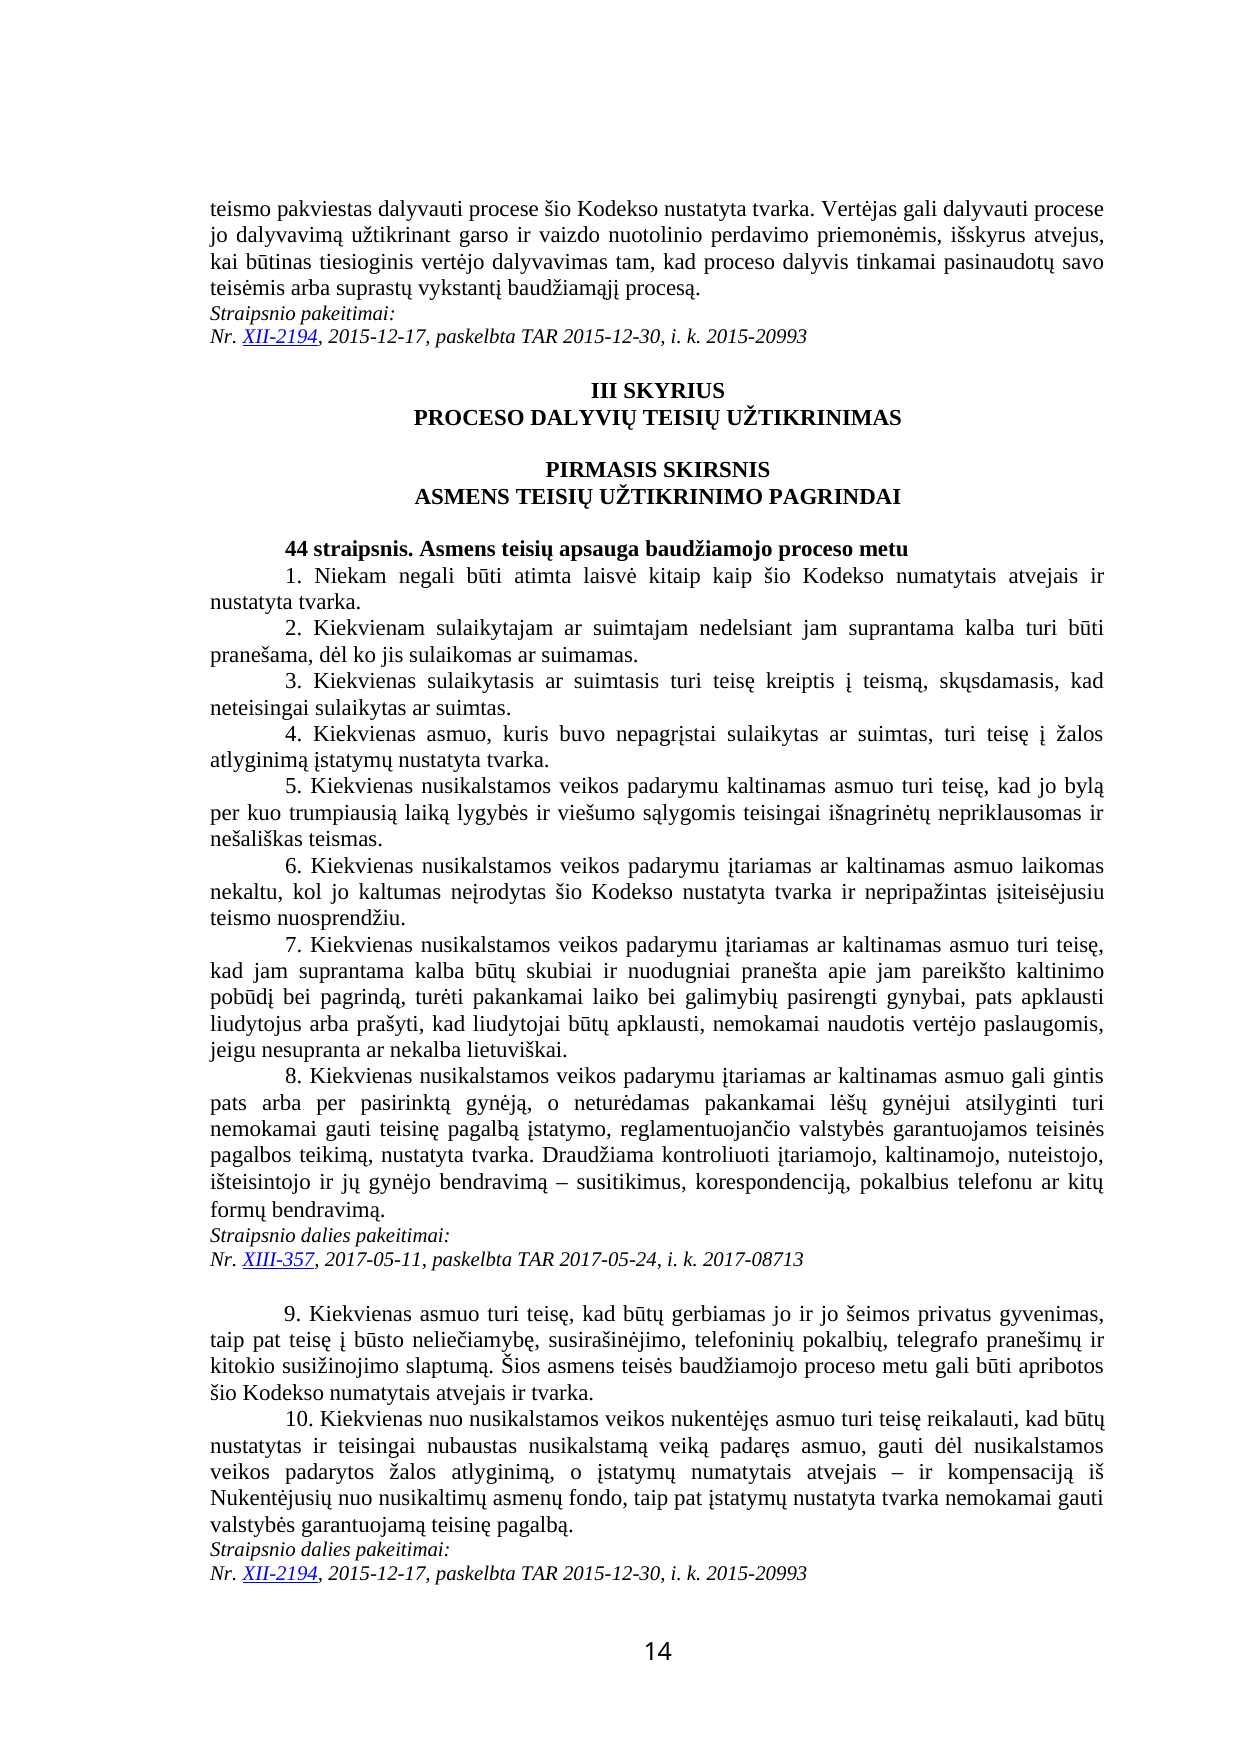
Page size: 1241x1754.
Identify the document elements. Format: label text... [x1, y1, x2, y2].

text 7. Kiekvienas nusikalstamos veikos padarymu įtariamas ar kaltinamas asmuo turi teisę, kad jam suprantama kalba būtų skubiai ir nuodugniai pranešta apie jam pareikšto kaltinimo pobūdį bei pagrindą, turėti pakankamai laiko bei galimybių pasirengti gynybai, pats apklausti liudytojus arba prašyti, kad liudytojai būtų apklausti, nemokamai naudotis vertėjo paslaugomis, jeigu nesupranta ar nekalba lietuviškai. [210, 931, 1106, 1062]
text 3. Kiekvienas sulaikytasis ar suimtasis turi teisę kreiptis į teismą, skųsdamasis, kad neteisingai sulaikytas ar suimtas. [210, 667, 1106, 720]
text Asmens teisių užtikrinimo pagrindai [210, 483, 1106, 509]
text III skyrius [210, 377, 1106, 404]
text 5. Kiekvienas nusikalstamos veikos padarymu kaltinamas asmuo turi teisę, kad jo bylą per kuo trumpiausią laiką lygybės ir viešumo sąlygomis teisingai išnagrinėtų nepriklausomas ir nešališkas teismas. [210, 773, 1106, 852]
text Nr. XII-2194, 2015-12-17, paskelbta TAR 2015-12-30, i. k. 2015-20993 [210, 1561, 1106, 1585]
text Proceso dalyvių teisių užtikrinimas [210, 404, 1106, 430]
text 2. Kiekvienam sulaikytajam ar suimtajam nedelsiant jam suprantama kalba turi būti pranešama, dėl ko jis sulaikomas ar suimamas. [210, 614, 1106, 667]
text Straipsnio dalies pakeitimai: [210, 1223, 1106, 1247]
text Nr. XIII-357, 2017-05-11, paskelbta TAR 2017-05-24, i. k. 2017-08713 [210, 1247, 1106, 1271]
text teismo pakviestas dalyvauti procese šio Kodekso nustatyta tvarka. Vertėjas gali dalyvauti procese jo dalyvavimą užtikrinant garso ir vaizdo nuotolinio perdavimo priemonėmis, išskyrus atvejus, kai būtinas tiesioginis vertėjo dalyvavimas tam, kad proceso dalyvis tinkamai pasinaudotų savo teisėmis arba suprastų vykstantį baudžiamąjį procesą. [210, 195, 1106, 300]
text 8. Kiekvienas nusikalstamos veikos padarymu įtariamas ar kaltinamas asmuo gali gintis pats arba per pasirinktą gynėją, o neturėdamas pakankamai lėšų gynėjui atsilyginti turi nemokamai gauti teisinę pagalbą įstatymo, reglamentuojančio valstybės garantuojamos teisinės pagalbos teikimą, nustatyta tvarka. Draudžiama kontroliuoti įtariamojo, kaltinamojo, nuteistojo, išteisintojo ir jų gynėjo bendravimą – susitikimus, korespondenciją, pokalbius telefonu ar kitų formų bendravimą. [210, 1062, 1106, 1223]
text Nr. XII-2194, 2015-12-17, paskelbta TAR 2015-12-30, i. k. 2015-20993 [210, 324, 1106, 348]
text 6. Kiekvienas nusikalstamos veikos padarymu įtariamas ar kaltinamas asmuo laikomas nekaltu, kol jo kaltumas neįrodytas šio Kodekso nustatyta tvarka ir nepripažintas įsiteisėjusiu teismo nuosprendžiu. [210, 852, 1106, 931]
text 4. Kiekvienas asmuo, kuris buvo nepagrįstai sulaikytas ar suimtas, turi teisę į žalos atlyginimą įstatymų nustatyta tvarka. [210, 720, 1106, 773]
text 9. Kiekvienas asmuo turi teisę, kad būtų gerbiamas jo ir jo šeimos privatus gyvenimas, taip pat teisę į būsto neliečiamybę, susirašinėjimo, telefoninių pokalbių, telegrafo pranešimų ir kitokio susižinojimo slaptumą. Šios asmens teisės baudžiamojo proceso metu gali būti apribotos šio Kodekso numatytais atvejais ir tvarka. [210, 1300, 1106, 1405]
text 1. Niekam negali būti atimta laisvė kitaip kaip šio Kodekso numatytais atvejais ir nustatyta tvarka. [210, 562, 1106, 614]
text PIRMASIS SKIRSNIS [210, 456, 1106, 483]
text 44 straipsnis. Asmens teisių apsauga baudžiamojo proceso metu [285, 535, 1106, 562]
text Straipsnio dalies pakeitimai: [210, 1537, 1106, 1561]
text 10. Kiekvienas nuo nusikalstamos veikos nukentėjęs asmuo turi teisę reikalauti, kad būtų nustatytas ir teisingai nubaustas nusikalstamą veiką padaręs asmuo, gauti dėl nusikalstamos veikos padarytos žalos atlyginimą, o įstatymų numatytais atvejais – ir kompensaciją iš Nukentėjusių nuo nusikaltimų asmenų fondo, taip pat įstatymų nustatyta tvarka nemokamai gauti valstybės garantuojamą teisinę pagalbą. [210, 1405, 1106, 1537]
text Straipsnio pakeitimai: [210, 300, 1106, 324]
